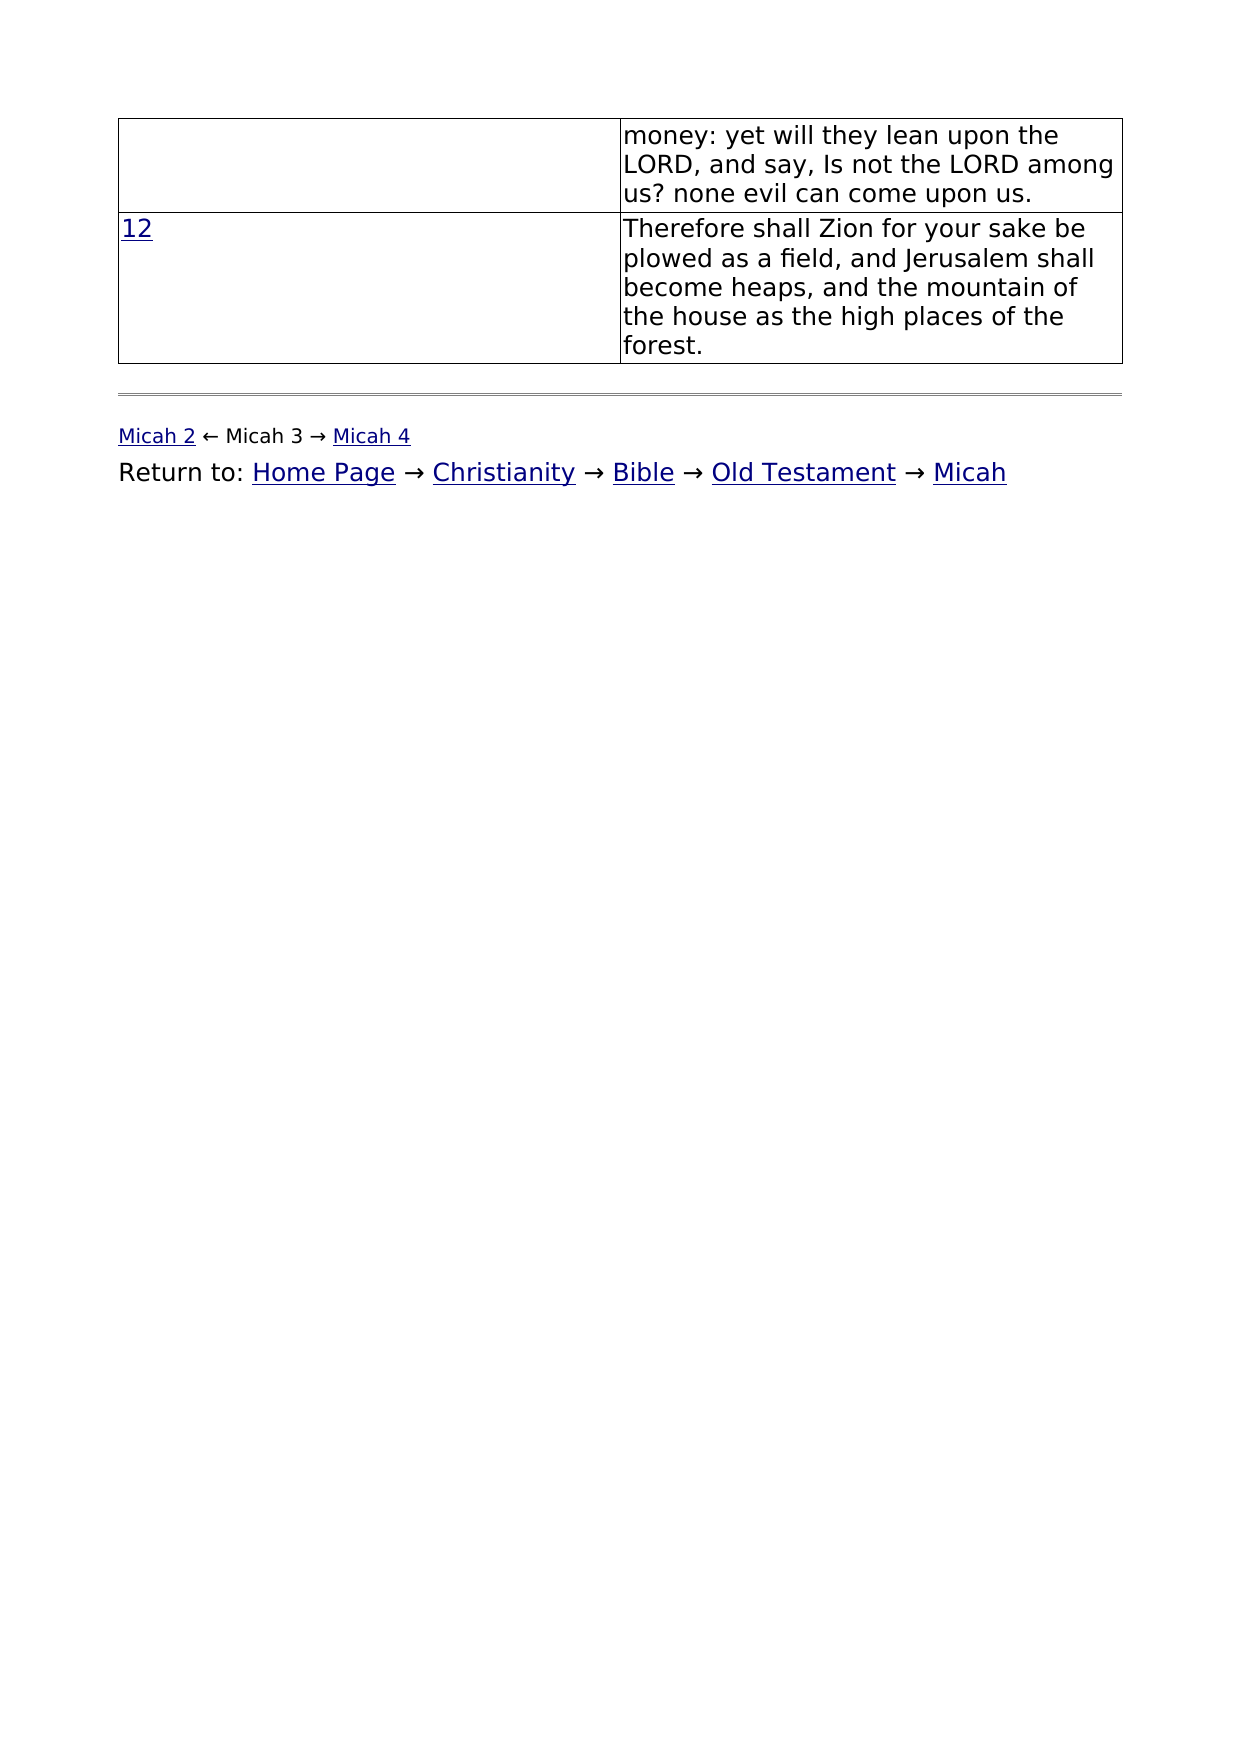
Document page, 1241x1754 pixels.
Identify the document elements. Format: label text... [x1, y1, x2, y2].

table_cell money: yet will they lean upon the LORD, and say, Is not the LORD among us? none evil can come upon us. [621, 119, 1122, 212]
table_cell [119, 119, 620, 212]
table_cell 12 [119, 213, 620, 363]
table_cell Therefore shall Zion for your sake be plowed as a field, and Jerusalem shall become heaps, and the mountain of the house as the high places of the forest. [621, 213, 1122, 363]
text Micah 2 ← Micah 3 → Micah 4 [118, 424, 1122, 459]
text Return to: Home Page → Christianity → Bible → Old Testament → Micah [118, 459, 1122, 488]
